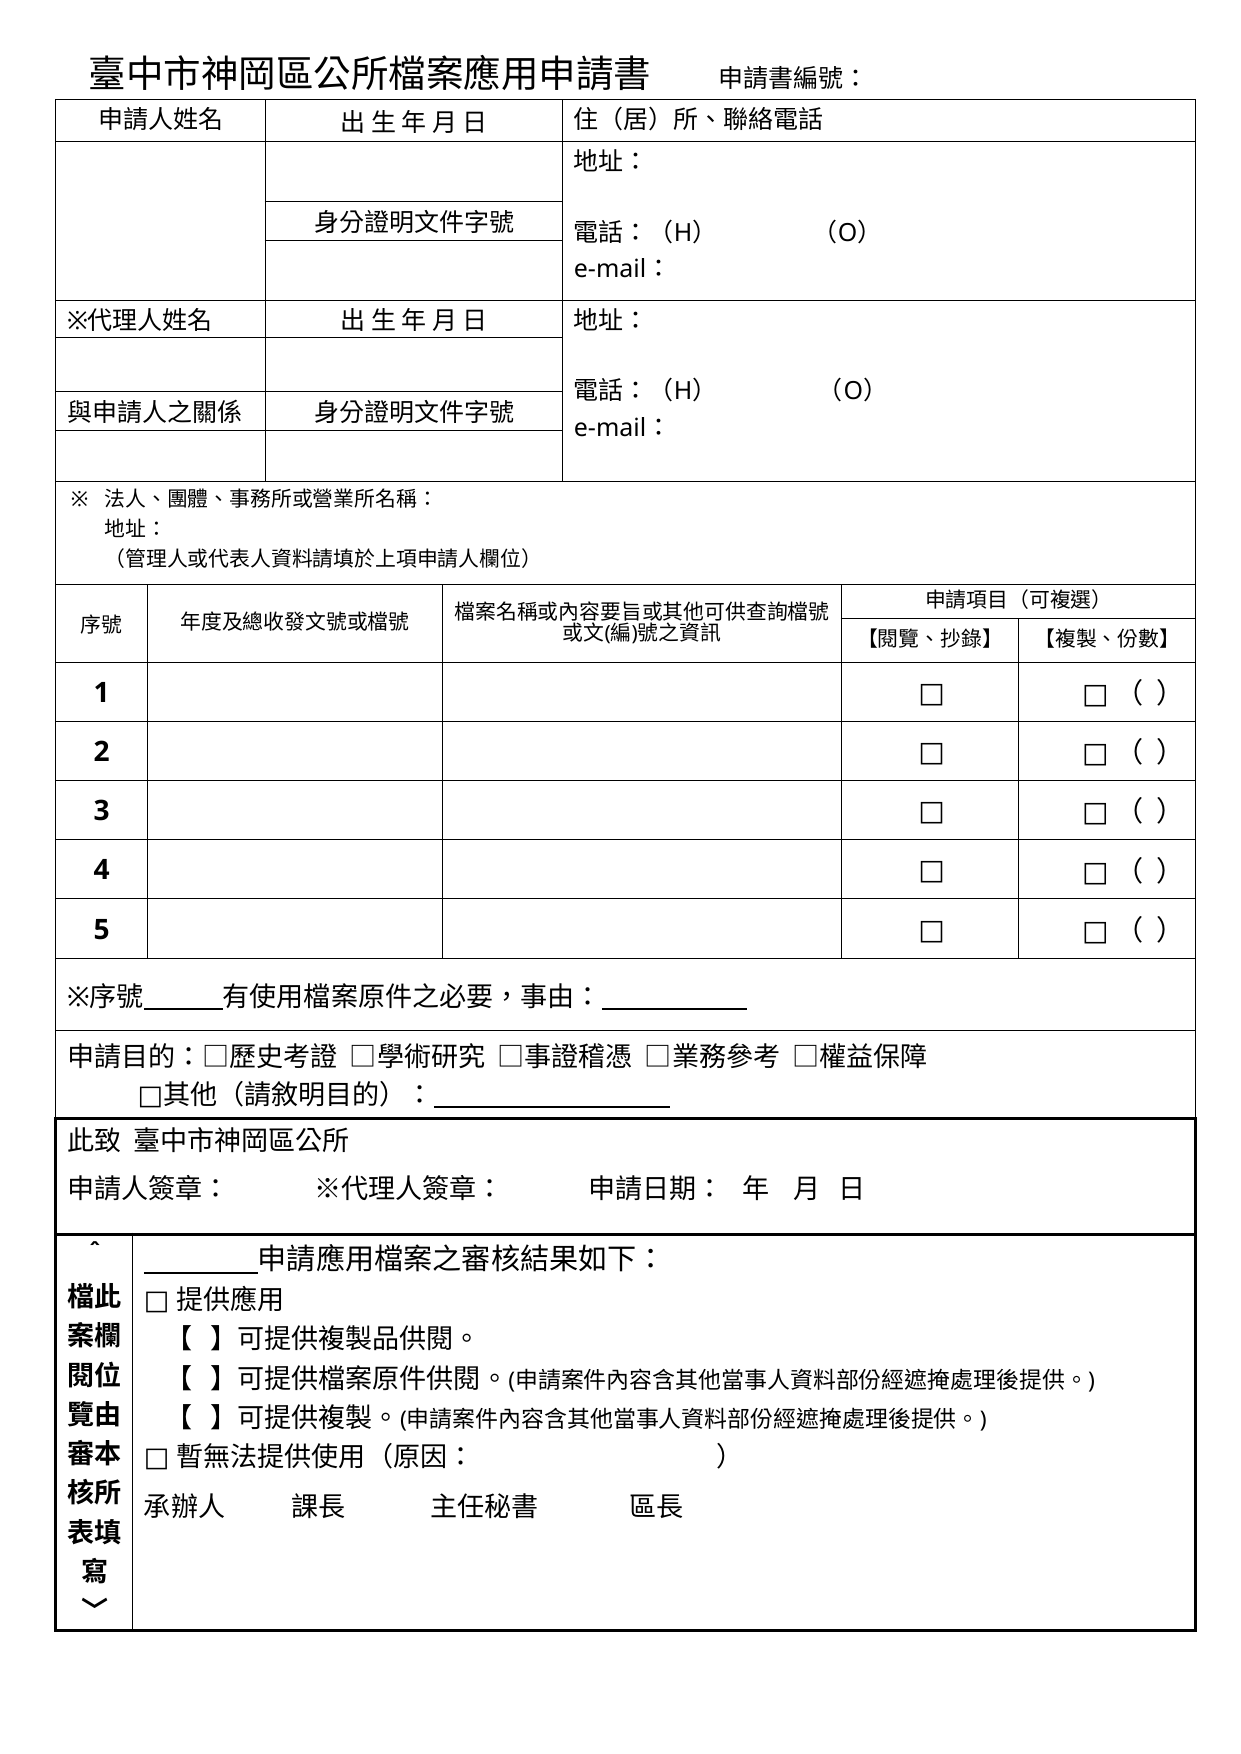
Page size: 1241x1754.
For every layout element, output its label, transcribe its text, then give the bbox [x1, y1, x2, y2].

table_cell [56, 431, 265, 481]
table_cell ※代理人姓名 [56, 301, 265, 337]
table_cell [443, 899, 841, 958]
table_cell 身分證明文件字號 [266, 202, 562, 240]
table_cell □ （ ） [1019, 899, 1195, 958]
table_cell [266, 431, 562, 481]
table_cell 年度及總收發文號或檔號 [148, 585, 442, 662]
table_cell 申請項目（可複選） [842, 585, 1195, 618]
table_cell [148, 722, 442, 780]
table_cell 3 [56, 781, 147, 839]
table_cell □ （ ） [1019, 663, 1195, 721]
table_cell [266, 142, 562, 201]
table_cell [56, 142, 265, 299]
table_cell ＾ 檔此 案欄 閱位 覽由 審本 核所 表填 寫 ﹀ [57, 1236, 132, 1628]
table_cell [443, 840, 841, 898]
table_cell [148, 781, 442, 839]
table_cell 申請應用檔案之審核結果如下： □ 提供應用 【 】可提供複製品供閱。 【 】可提供檔案原件供閱。(申請案件內容含其他當事人資料部份經遮掩處理後提供。) 【 】可提供複製。(申請案件內容含其他當事人資料部份經遮掩處理後提供。) □ 暫無法提供使用（原因： ） 承辦人 課長 主任秘書 區長 [133, 1236, 1194, 1628]
table_cell [148, 899, 442, 958]
table_cell 申請目的：□歷史考證 □學術研究 □事證稽憑 □業務參考 □權益保障 □其他（請敘明目的）： [56, 1031, 1195, 1117]
table_cell [443, 722, 841, 780]
table_cell [148, 840, 442, 898]
table_cell 2 [56, 722, 147, 780]
table_cell 地址： 電話：（H） （O） e-mail： [563, 142, 1195, 299]
table_cell 1 [56, 663, 147, 721]
table_cell [56, 338, 265, 391]
table_cell 序號 [56, 585, 147, 662]
table_cell [443, 781, 841, 839]
table_cell 出 生 年 月 日 [266, 301, 562, 337]
table_cell 【複製、份數】 [1019, 619, 1195, 662]
table_cell 身分證明文件字號 [266, 392, 562, 430]
table_cell [266, 338, 562, 391]
table_cell 地址： 電話：（H） （O） e-mail： [563, 301, 1195, 481]
text 臺中市神岡區公所檔案應用申請書 申請書編號： [89, 44, 1152, 99]
table_header 住（居）所、聯絡電話 [563, 100, 1195, 141]
table_cell □ [842, 781, 1018, 839]
table_header 出 生 年 月 日 [266, 100, 562, 141]
table_cell □ [842, 840, 1018, 898]
table_cell □ [842, 722, 1018, 780]
table_cell ※序號 有使用檔案原件之必要，事由： [56, 959, 1195, 1030]
table_cell [443, 663, 841, 721]
table_cell 與申請人之關係 [56, 392, 265, 430]
table_cell □ （ ） [1019, 722, 1195, 780]
table_cell □ （ ） [1019, 781, 1195, 839]
table_header 申請人姓名 [56, 100, 265, 141]
table_cell 此致 臺中市神岡區公所 申請人簽章： ※代理人簽章： 申請日期： 年 月 日 [57, 1120, 1194, 1233]
table_cell 4 [56, 840, 147, 898]
table_cell [148, 663, 442, 721]
table_cell 法人、團體、事務所或營業所名稱： 地址： （管理人或代表人資料請填於上項申請人欄位） [56, 482, 1195, 584]
table_cell 5 [56, 899, 147, 958]
table_cell □ [842, 899, 1018, 958]
table_cell 檔案名稱或內容要旨或其他可供查詢檔號或文(編)號之資訊 [443, 585, 841, 662]
table_cell □ （ ） [1019, 840, 1195, 898]
table_cell □ [842, 663, 1018, 721]
table_cell [266, 241, 562, 299]
table_cell 【閱覽、抄錄】 [842, 619, 1018, 662]
